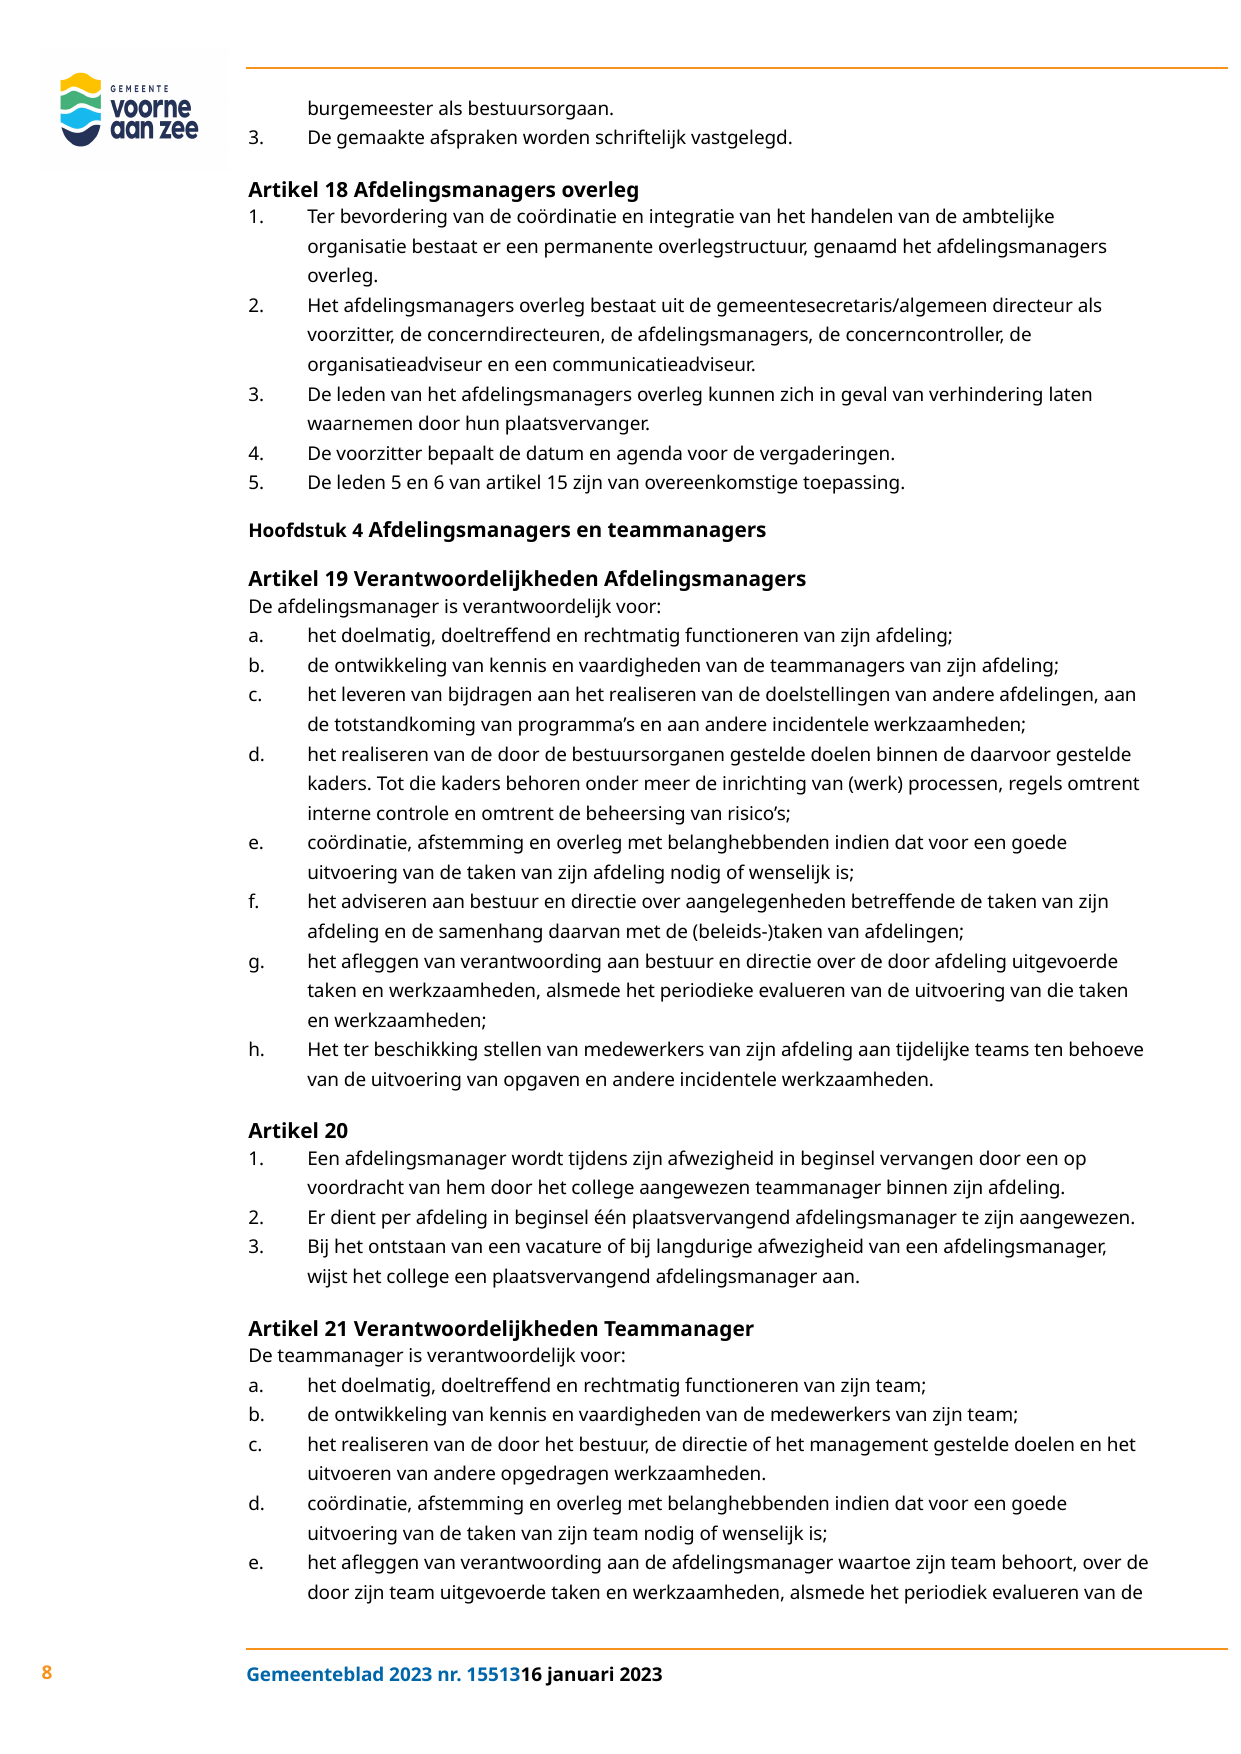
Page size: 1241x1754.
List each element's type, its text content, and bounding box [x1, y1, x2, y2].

list het doelmatig, doeltreffend en rechtmatig functioneren van zijn afdeling; [248, 622, 1152, 648]
list De leden van het afdelingsmanagers overleg kunnen zich in geval van verhindering laten waarnemen door hun plaatsvervanger. [248, 381, 1152, 436]
list coördinatie, afstemming en overleg met belanghebbenden indien dat voor een goede uitvoering van de taken van zijn team nodig of wenselijk is; [248, 1490, 1152, 1545]
text Artikel 18 Afdelingsmanagers overleg [248, 175, 1152, 203]
list Het ter beschikking stellen van medewerkers van zijn afdeling aan tijdelijke teams ten behoeve van de uitvoering van opgaven en andere incidentele werkzaamheden. [248, 1037, 1152, 1092]
list De leden 5 en 6 van artikel 15 zijn van overeenkomstige toepassing. [248, 469, 1152, 495]
text Artikel 19 Verantwoordelijkheden Afdelingsmanagers [248, 564, 1152, 593]
list De voorzitter bepaalt de datum en agenda voor de vergaderingen. [248, 440, 1152, 466]
list het afleggen van verantwoording aan de afdelingsmanager waartoe zijn team behoort, over de door zijn team uitgevoerde taken en werkzaamheden, alsmede het periodiek evalueren van de [248, 1549, 1152, 1604]
list het realiseren van de door het bestuur, de directie of het management gestelde doelen en het uitvoeren van andere opgedragen werkzaamheden. [248, 1431, 1152, 1486]
picture [41, 47, 231, 172]
list het leveren van bijdragen aan het realiseren van de doelstellingen van andere afdelingen, aan de totstandkoming van programma’s en aan andere incidentele werkzaamheden; [248, 682, 1152, 737]
list De gemaakte afspraken worden schriftelijk vastgelegd. [248, 124, 1152, 150]
list het realiseren van de door de bestuursorganen gestelde doelen binnen de daarvoor gestelde kaders. Tot die kaders behoren onder meer de inrichting van (werk) processen, regels omtrent interne controle en omtrent de beheersing van risico’s; [248, 741, 1152, 826]
text De teammanager is verantwoordelijk voor: [248, 1342, 1152, 1368]
list de ontwikkeling van kennis en vaardigheden van de medewerkers van zijn team; [248, 1401, 1152, 1427]
text Hoofdstuk 4 Afdelingsmanagers en teammanagers [248, 515, 1152, 543]
list Ter bevordering van de coördinatie en integratie van het handelen van de ambtelijke organisatie bestaat er een permanente overlegstructuur, genaamd het afdelingsmanagers overleg. [248, 203, 1152, 288]
list het adviseren aan bestuur en directie over aangelegenheden betreffende de taken van zijn afdeling en de samenhang daarvan met de (beleids-)taken van afdelingen; [248, 889, 1152, 944]
list Een afdelingsmanager wordt tijdens zijn afwezigheid in beginsel vervangen door een op voordracht van hem door het college aangewezen teammanager binnen zijn afdeling. [248, 1145, 1152, 1200]
list het doelmatig, doeltreffend en rechtmatig functioneren van zijn team; [248, 1372, 1152, 1397]
list de ontwikkeling van kennis en vaardigheden van de teammanagers van zijn afdeling; [248, 652, 1152, 678]
list het afleggen van verantwoording aan bestuur en directie over de door afdeling uitgevoerde taken en werkzaamheden, alsmede het periodieke evalueren van de uitvoering van die taken en werkzaamheden; [248, 948, 1152, 1033]
list Bij het ontstaan van een vacature of bij langdurige afwezigheid van een afdelingsmanager, wijst het college een plaatsvervangend afdelingsmanager aan. [248, 1234, 1152, 1289]
list burgemeester als bestuursorgaan. [248, 95, 1152, 121]
text Artikel 20 [248, 1117, 1152, 1145]
list Het afdelingsmanagers overleg bestaat uit de gemeentesecretaris/algemeen directeur als voorzitter, de concerndirecteuren, de afdelingsmanagers, de concerncontroller, de organisatieadviseur en een communicatieadviseur. [248, 292, 1152, 377]
text Artikel 21 Verantwoordelijkheden Teammanager [248, 1314, 1152, 1342]
list Er dient per afdeling in beginsel één plaatsvervangend afdelingsmanager te zijn aangewezen. [248, 1204, 1152, 1230]
text De afdelingsmanager is verantwoordelijk voor: [248, 593, 1152, 618]
list coördinatie, afstemming en overleg met belanghebbenden indien dat voor een goede uitvoering van de taken van zijn afdeling nodig of wenselijk is; [248, 829, 1152, 885]
